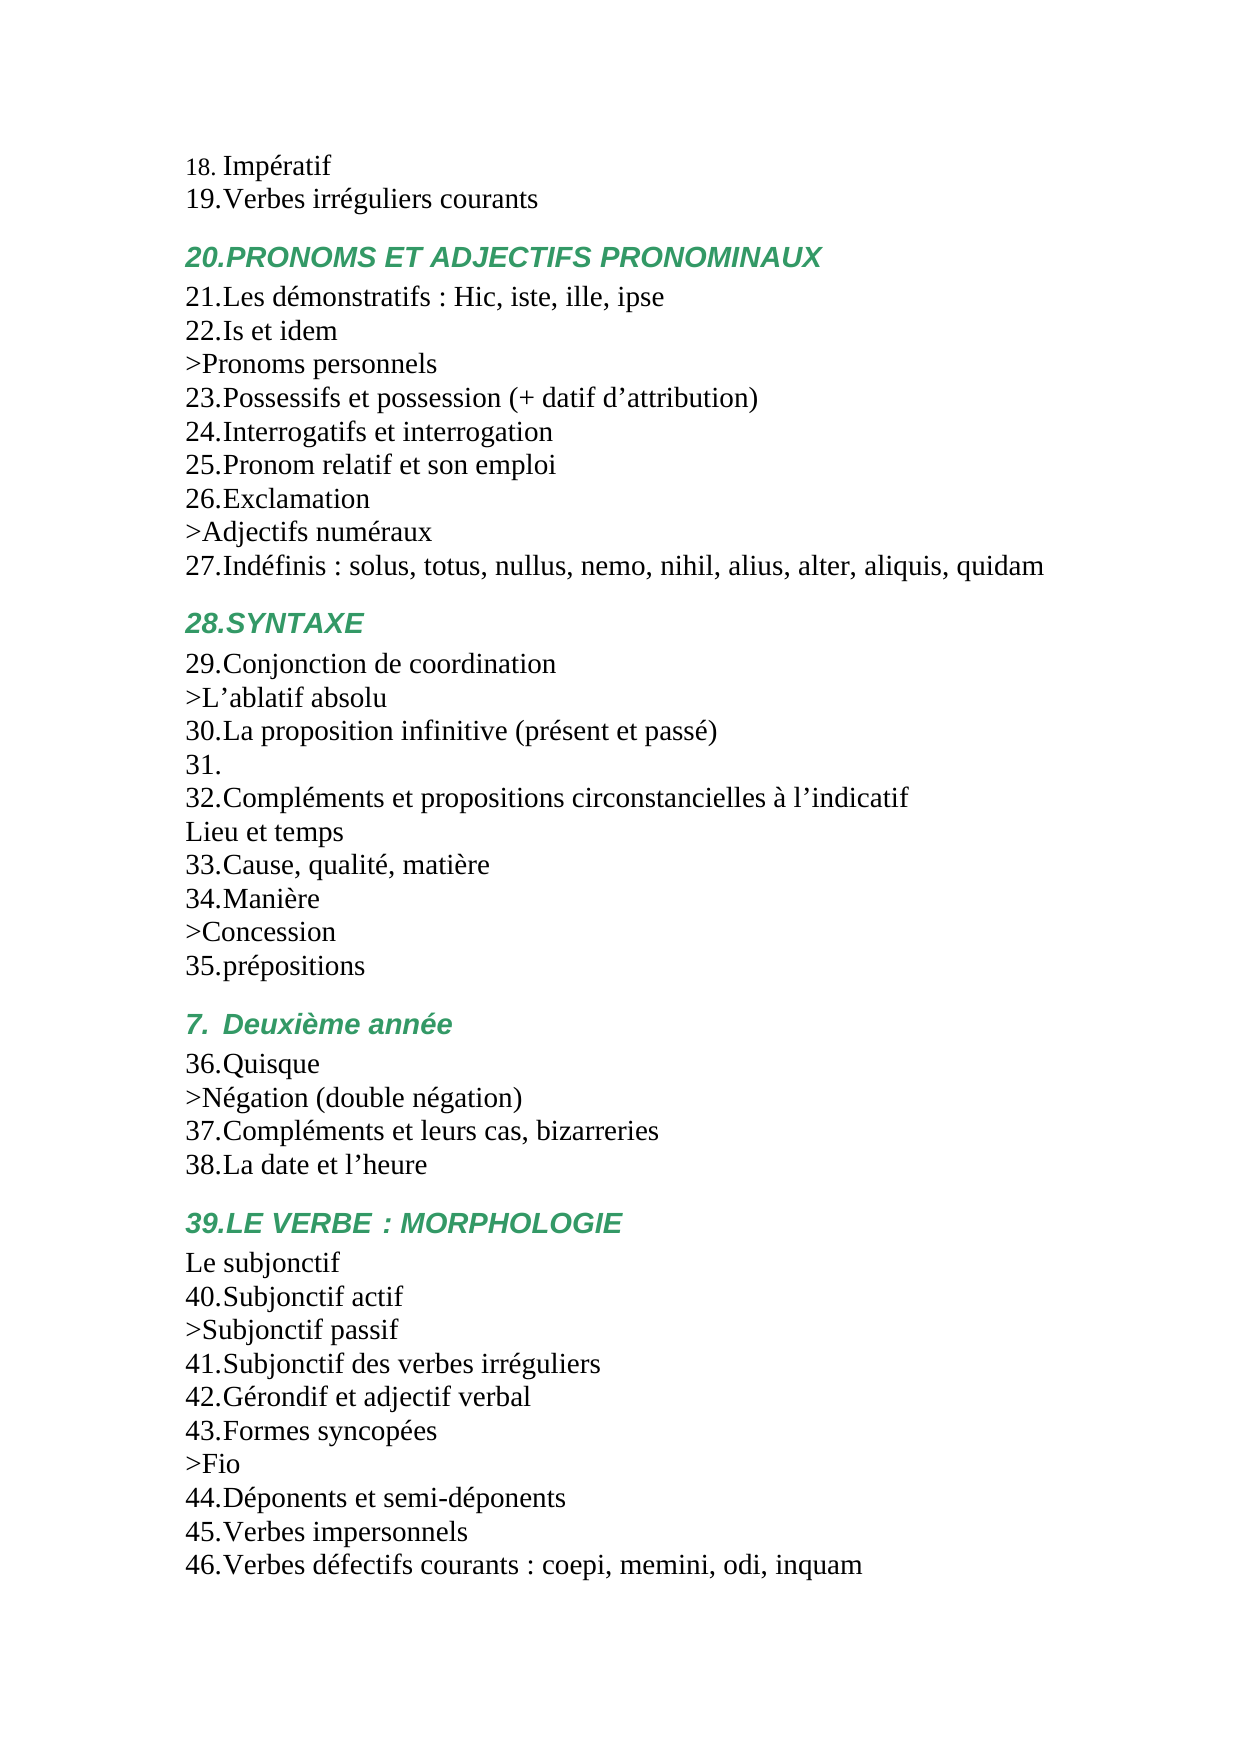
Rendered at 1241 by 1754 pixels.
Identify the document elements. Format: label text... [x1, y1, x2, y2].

list Impératif [185, 148, 1092, 181]
list Verbes défectifs courants : coepi, memini, odi, inquam [185, 1547, 1092, 1581]
text Lieu et temps [185, 814, 1092, 847]
list Compléments et propositions circonstancielles à l’indicatif [185, 780, 1092, 814]
subtitle Deuxième année [185, 1007, 1092, 1040]
list La proposition infinitive (présent et passé) [185, 713, 1092, 747]
list Possessifs et possession (+ datif d’attribution) [185, 380, 1092, 414]
subtitle LE VERBE : MORPHOLOGIE [185, 1206, 1092, 1239]
list prépositions [185, 948, 1092, 982]
list Compléments et leurs cas, bizarreries [185, 1113, 1092, 1147]
list Verbes impersonnels [185, 1514, 1092, 1547]
text >Fio [185, 1447, 1092, 1480]
list Is et idem [185, 313, 1092, 347]
list Subjonctif actif [185, 1279, 1092, 1312]
list Pronom relatif et son emploi [185, 447, 1092, 481]
list La date et l’heure [185, 1147, 1092, 1181]
subtitle SYNTAXE [185, 606, 1092, 640]
list Déponents et semi-déponents [185, 1480, 1092, 1514]
list Indéfinis : solus, totus, nullus, nemo, nihil, alius, alter, aliquis, quidam [185, 548, 1092, 581]
text >Pronoms personnels [185, 347, 1092, 380]
list Exclamation [185, 481, 1092, 514]
text >L’ablatif absolu [185, 680, 1092, 713]
list Interrogatifs et interrogation [185, 414, 1092, 447]
list Conjonction de coordination [185, 646, 1092, 680]
list Les démonstratifs : Hic, iste, ille, ipse [185, 279, 1092, 313]
list Verbes irréguliers courants [185, 181, 1092, 215]
text >Subjonctif passif [185, 1312, 1092, 1346]
list Gérondif et adjectif verbal [185, 1379, 1092, 1413]
text >Adjectifs numéraux [185, 514, 1092, 548]
list Cause, qualité, matière [185, 847, 1092, 881]
list Manière [185, 881, 1092, 914]
text >Concession [185, 914, 1092, 948]
subtitle PRONOMS ET ADJECTIFS PRONOMINAUX [185, 240, 1092, 273]
list Formes syncopées [185, 1413, 1092, 1447]
list Quisque [185, 1046, 1092, 1080]
list Subjonctif des verbes irréguliers [185, 1346, 1092, 1379]
text Le subjonctif [185, 1245, 1092, 1279]
text >Négation (double négation) [185, 1080, 1092, 1113]
